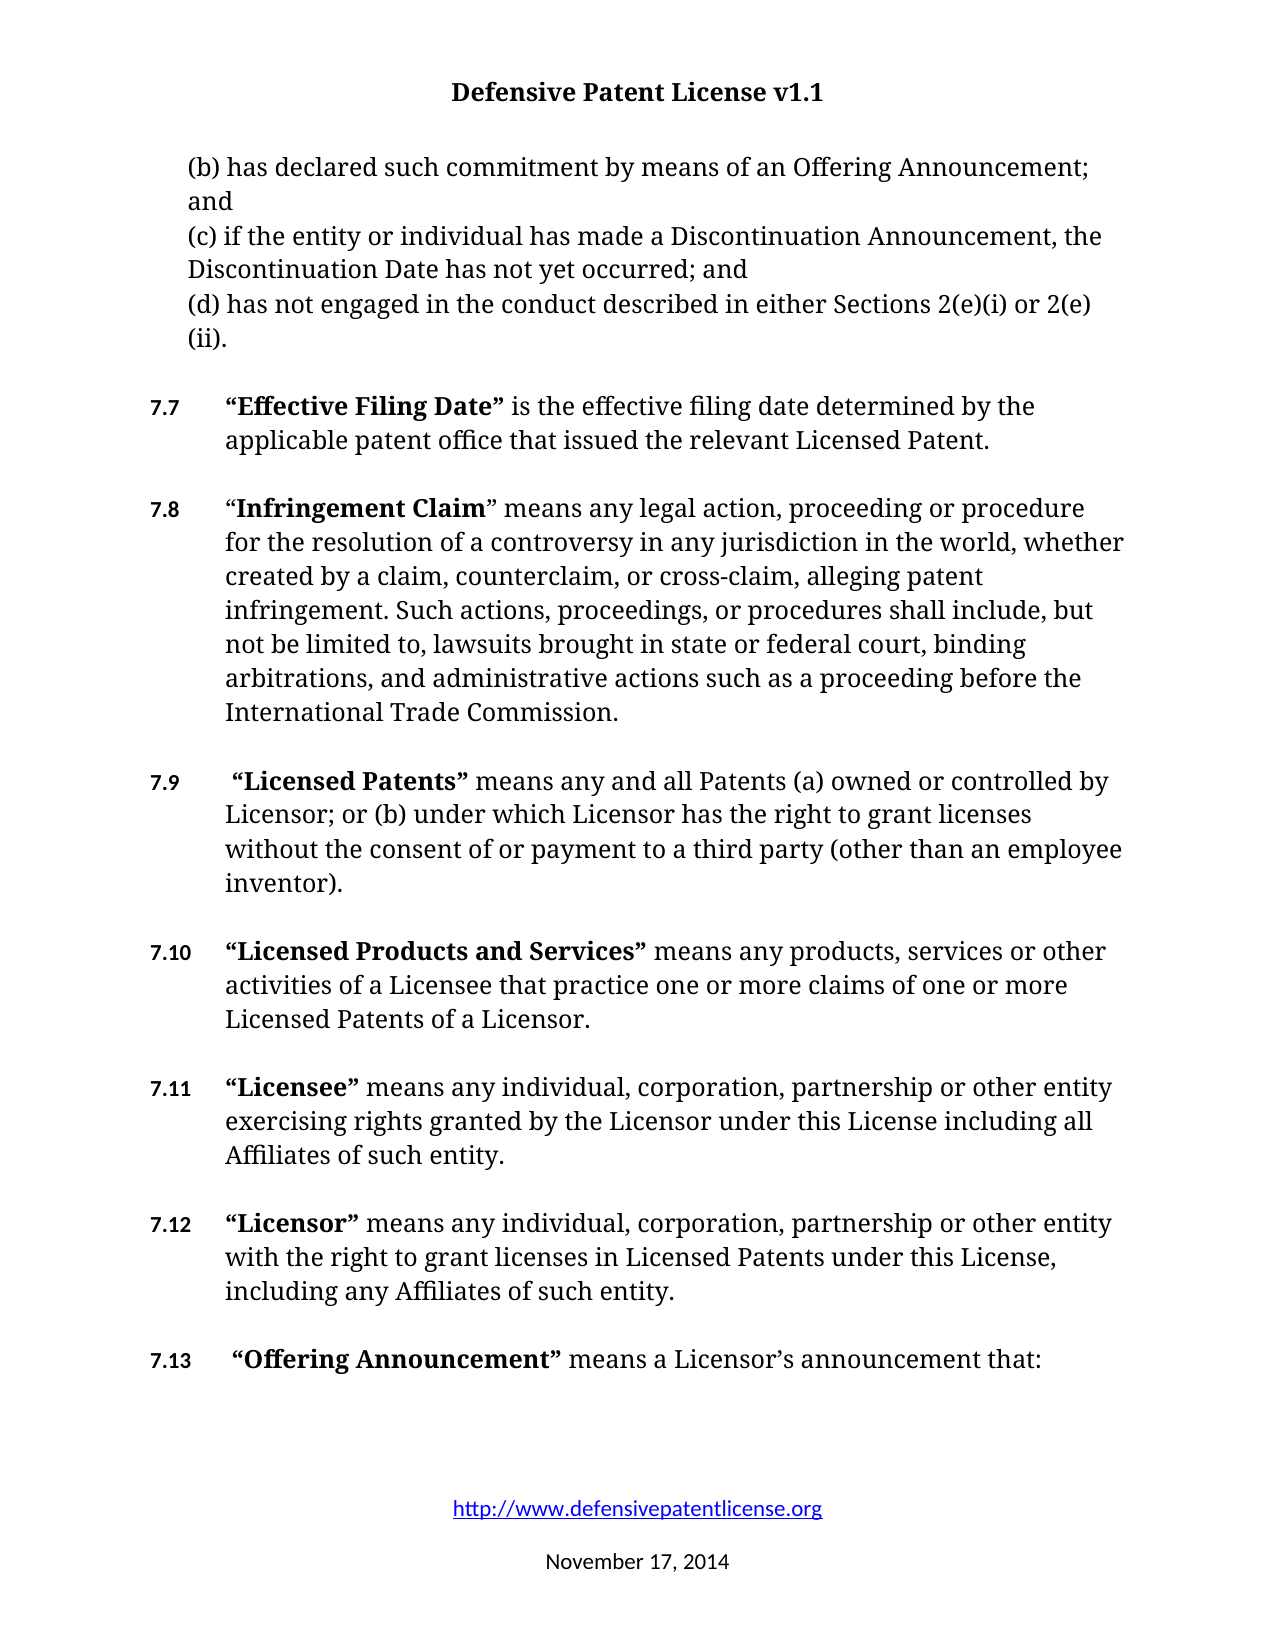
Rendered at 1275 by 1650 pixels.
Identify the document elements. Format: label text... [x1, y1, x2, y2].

text (c) if the entity or individual has made a Discontinuation Announcement, the Discontinuation Date has not yet occurred; and [187, 218, 1125, 286]
list “Licensee” means any individual, corporation, partnership or other entity exercising rights granted by the Licensor under this License including all Affiliates of such entity. [150, 1070, 1125, 1172]
list “Licensed Patents” means any and all Patents (a) owned or controlled by Licensor; or (b) under which Licensor has the right to grant licenses without the consent of or payment to a third party (other than an employee inventor). [150, 763, 1125, 899]
list “Licensor” means any individual, corporation, partnership or other entity with the right to grant licenses in Licensed Patents under this License, including any Affiliates of such entity. [150, 1206, 1125, 1308]
list “Infringement Claim” means any legal action, proceeding or procedure for the resolution of a controversy in any jurisdiction in the world, whether created by a claim, counterclaim, or cross-claim, alleging patent infringement. Such actions, proceedings, or procedures shall include, but not be limited to, lawsuits brought in state or federal court, binding arbitrations, and administrative actions such as a proceeding before the International Trade Commission. [150, 491, 1125, 729]
text (d) has not engaged in the conduct described in either Sections 2(e)(i) or 2(e)(ii). [187, 286, 1125, 354]
text (b) has declared such commitment by means of an Offering Announcement; and [187, 150, 1125, 218]
list “Offering Announcement” means a Licensor’s announcement that: [150, 1342, 1125, 1376]
list “Licensed Products and Services” means any products, services or other activities of a Licensee that practice one or more claims of one or more Licensed Patents of a Licensor. [150, 933, 1125, 1036]
list “Effective Filing Date” is the effective filing date determined by the applicable patent office that issued the relevant Licensed Patent. [150, 388, 1125, 457]
